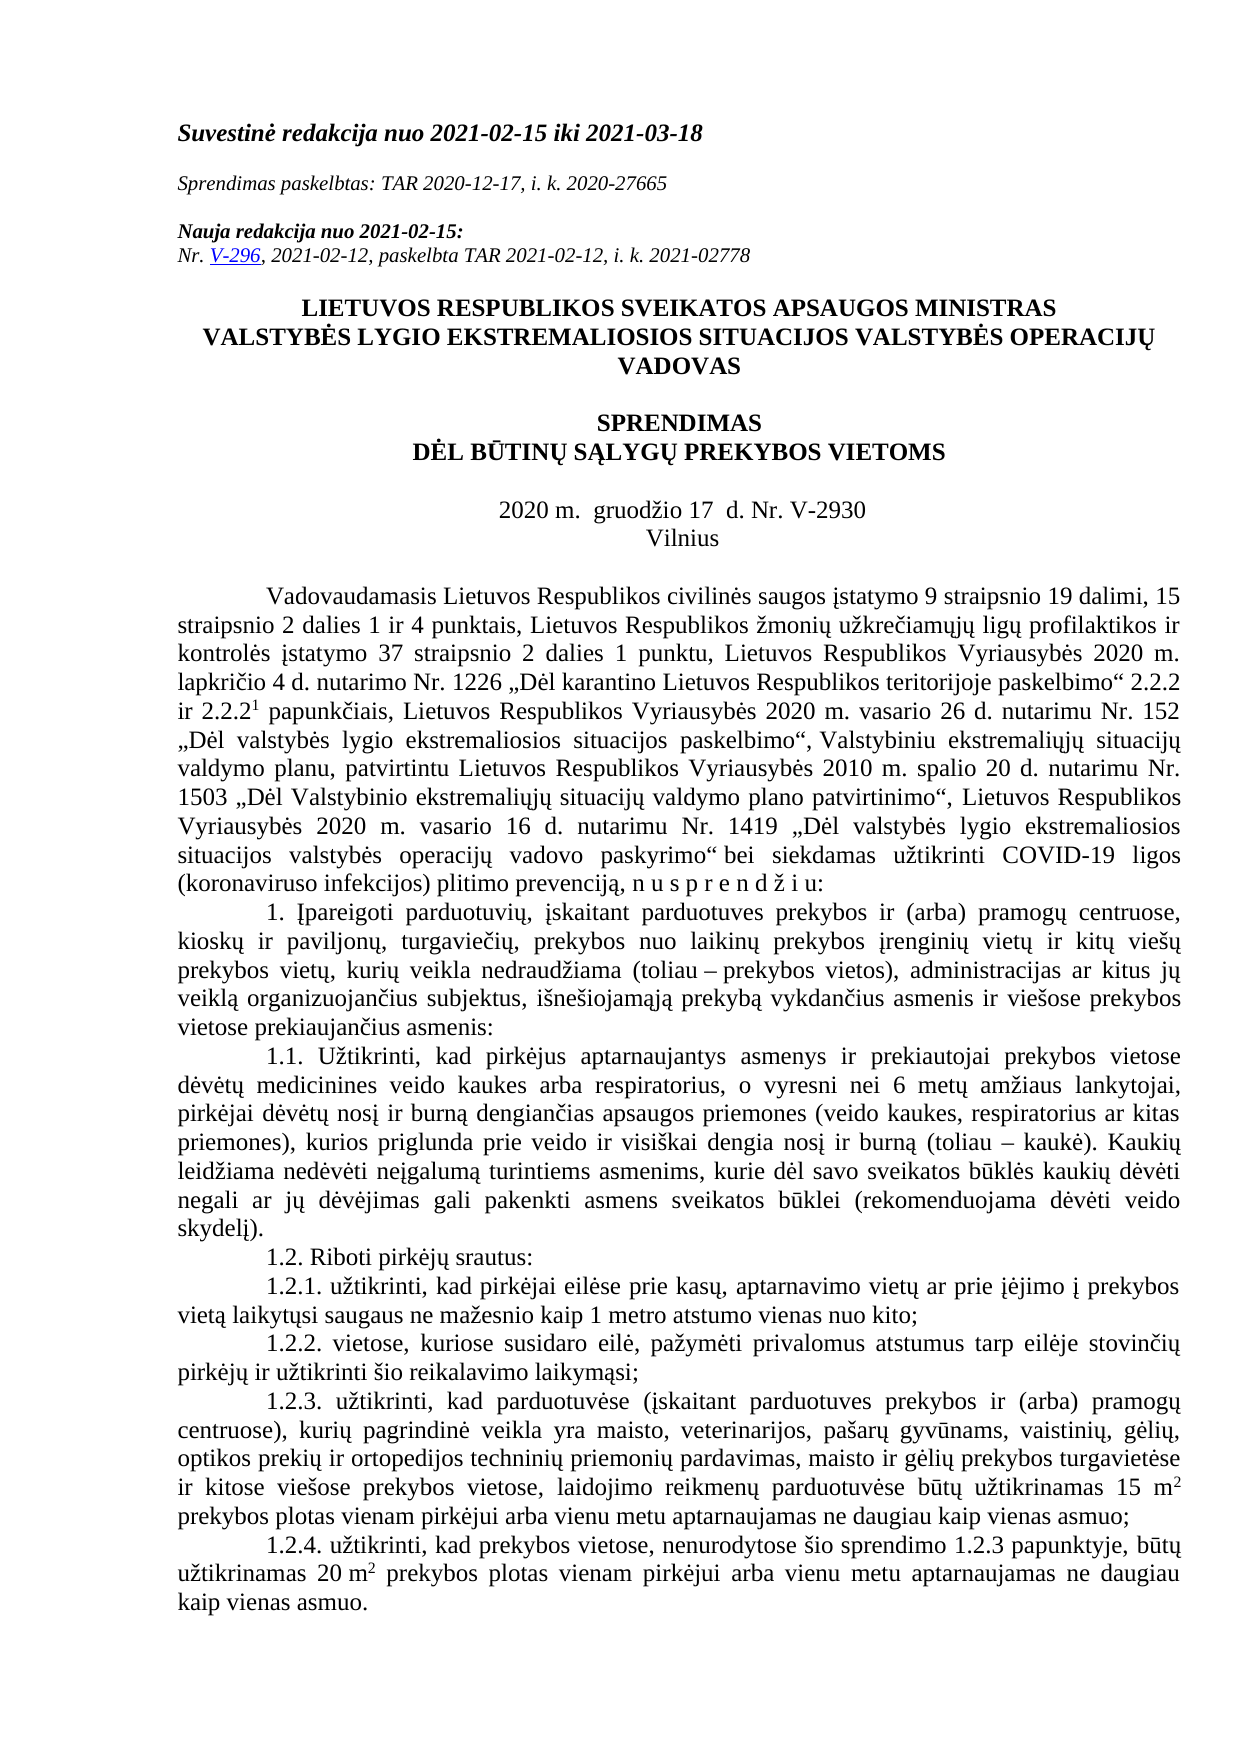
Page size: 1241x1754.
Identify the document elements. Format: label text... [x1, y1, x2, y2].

text 1. Įpareigoti parduotuvių, įskaitant parduotuves prekybos ir (arba) pramogų centruose, kioskų ir paviljonų, turgaviečių, prekybos nuo laikinų prekybos įrenginių vietų ir kitų viešų prekybos vietų, kurių veikla nedraudžiama (toliau – prekybos vietos), administracijas ar kitus jų veiklą organizuojančius subjektus, išnešiojamąją prekybą vykdančius asmenis ir viešose prekybos vietose prekiaujančius asmenis: [177, 897, 1181, 1041]
text Sprendimas paskelbtas: TAR 2020-12-17, i. k. 2020-27665 [177, 171, 1181, 195]
text SPRENDIMAS [177, 408, 1181, 437]
text DĖL BŪTINŲ SĄLYGŲ PREKYBOS VIETOMS [177, 437, 1181, 466]
text Nauja redakcija nuo 2021-02-15: [177, 219, 1181, 243]
text Suvestinė redakcija nuo 2021-02-15 iki 2021-03-18 [177, 118, 1181, 147]
text 1.2.2. vietose, kuriose susidaro eilė, pažymėti privalomus atstumus tarp eilėje stovinčių pirkėjų ir užtikrinti šio reikalavimo laikymąsi; [177, 1328, 1181, 1386]
text Vadovaudamasis Lietuvos Respublikos civilinės saugos įstatymo 9 straipsnio 19 dalimi, 15 straipsnio 2 dalies 1 ir 4 punktais, Lietuvos Respublikos žmonių užkrečiamųjų ligų profilaktikos ir kontrolės įstatymo 37 straipsnio 2 dalies 1 punktu, Lietuvos Respublikos Vyriausybės 2020 m. lapkričio 4 d. nutarimo Nr. 1226 „Dėl karantino Lietuvos Respublikos teritorijoje paskelbimo“ 2.2.2 ir 2.2.21 papunkčiais, Lietuvos Respublikos Vyriausybės 2020 m. vasario 26 d. nutarimu Nr. 152 „Dėl valstybės lygio ekstremaliosios situacijos paskelbimo“, Valstybiniu ekstremaliųjų situacijų valdymo planu, patvirtintu Lietuvos Respublikos Vyriausybės 2010 m. spalio 20 d. nutarimu Nr. 1503 „Dėl Valstybinio ekstremaliųjų situacijų valdymo plano patvirtinimo“, Lietuvos Respublikos Vyriausybės 2020 m. vasario 16 d. nutarimu Nr. 1419 „Dėl valstybės lygio ekstremaliosios situacijos valstybės operacijų vadovo paskyrimo“ bei siekdamas užtikrinti COVID-19 ligos (koronaviruso infekcijos) plitimo prevenciją, n u s p r e n d ž i u: [177, 581, 1181, 897]
text 1.2.1. užtikrinti, kad pirkėjai eilėse prie kasų, aptarnavimo vietų ar prie įėjimo į prekybos vietą laikytųsi saugaus ne mažesnio kaip 1 metro atstumo vienas nuo kito; [177, 1271, 1181, 1328]
text 1.2. Riboti pirkėjų srautus: [177, 1242, 1181, 1271]
text 2020 m. gruodžio 17 d. Nr. V-2930 [177, 495, 1181, 523]
text 1.1. Užtikrinti, kad pirkėjus aptarnaujantys asmenys ir prekiautojai prekybos vietose dėvėtų medicinines veido kaukes arba respiratorius, o vyresni nei 6 metų amžiaus lankytojai, pirkėjai dėvėtų nosį ir burną dengiančias apsaugos priemones (veido kaukes, respiratorius ar kitas priemones), kurios priglunda prie veido ir visiškai dengia nosį ir burną (toliau – kaukė). Kaukių leidžiama nedėvėti neįgalumą turintiems asmenims, kurie dėl savo sveikatos būklės kaukių dėvėti negali ar jų dėvėjimas gali pakenkti asmens sveikatos būklei (rekomenduojama dėvėti veido skydelį). [177, 1041, 1181, 1242]
text 1.2.4. užtikrinti, kad prekybos vietose, nenurodytose šio sprendimo 1.2.3 papunktyje, būtų užtikrinamas 20 m2 prekybos plotas vienam pirkėjui arba vienu metu aptarnaujamas ne daugiau kaip vienas asmuo. [177, 1530, 1181, 1616]
text Nr. V-296, 2021-02-12, paskelbta TAR 2021-02-12, i. k. 2021-02778 [177, 243, 1181, 267]
text LIETUVOS RESPUBLIKOS SVEIKATOS APSAUGOS MINISTRAS [177, 293, 1181, 322]
text VALSTYBĖS LYGIO EKSTREMALIOSIOS SITUACIJOS VALSTYBĖS OPERACIJŲ VADOVAS [177, 322, 1181, 380]
text Vilnius [177, 523, 1181, 552]
text 1.2.3. užtikrinti, kad parduotuvėse (įskaitant parduotuves prekybos ir (arba) pramogų centruose), kurių pagrindinė veikla yra maisto, veterinarijos, pašarų gyvūnams, vaistinių, gėlių, optikos prekių ir ortopedijos techninių priemonių pardavimas, maisto ir gėlių prekybos turgavietėse ir kitose viešose prekybos vietose, laidojimo reikmenų parduotuvėse būtų užtikrinamas 15 m2 prekybos plotas vienam pirkėjui arba vienu metu aptarnaujamas ne daugiau kaip vienas asmuo; [177, 1386, 1181, 1530]
